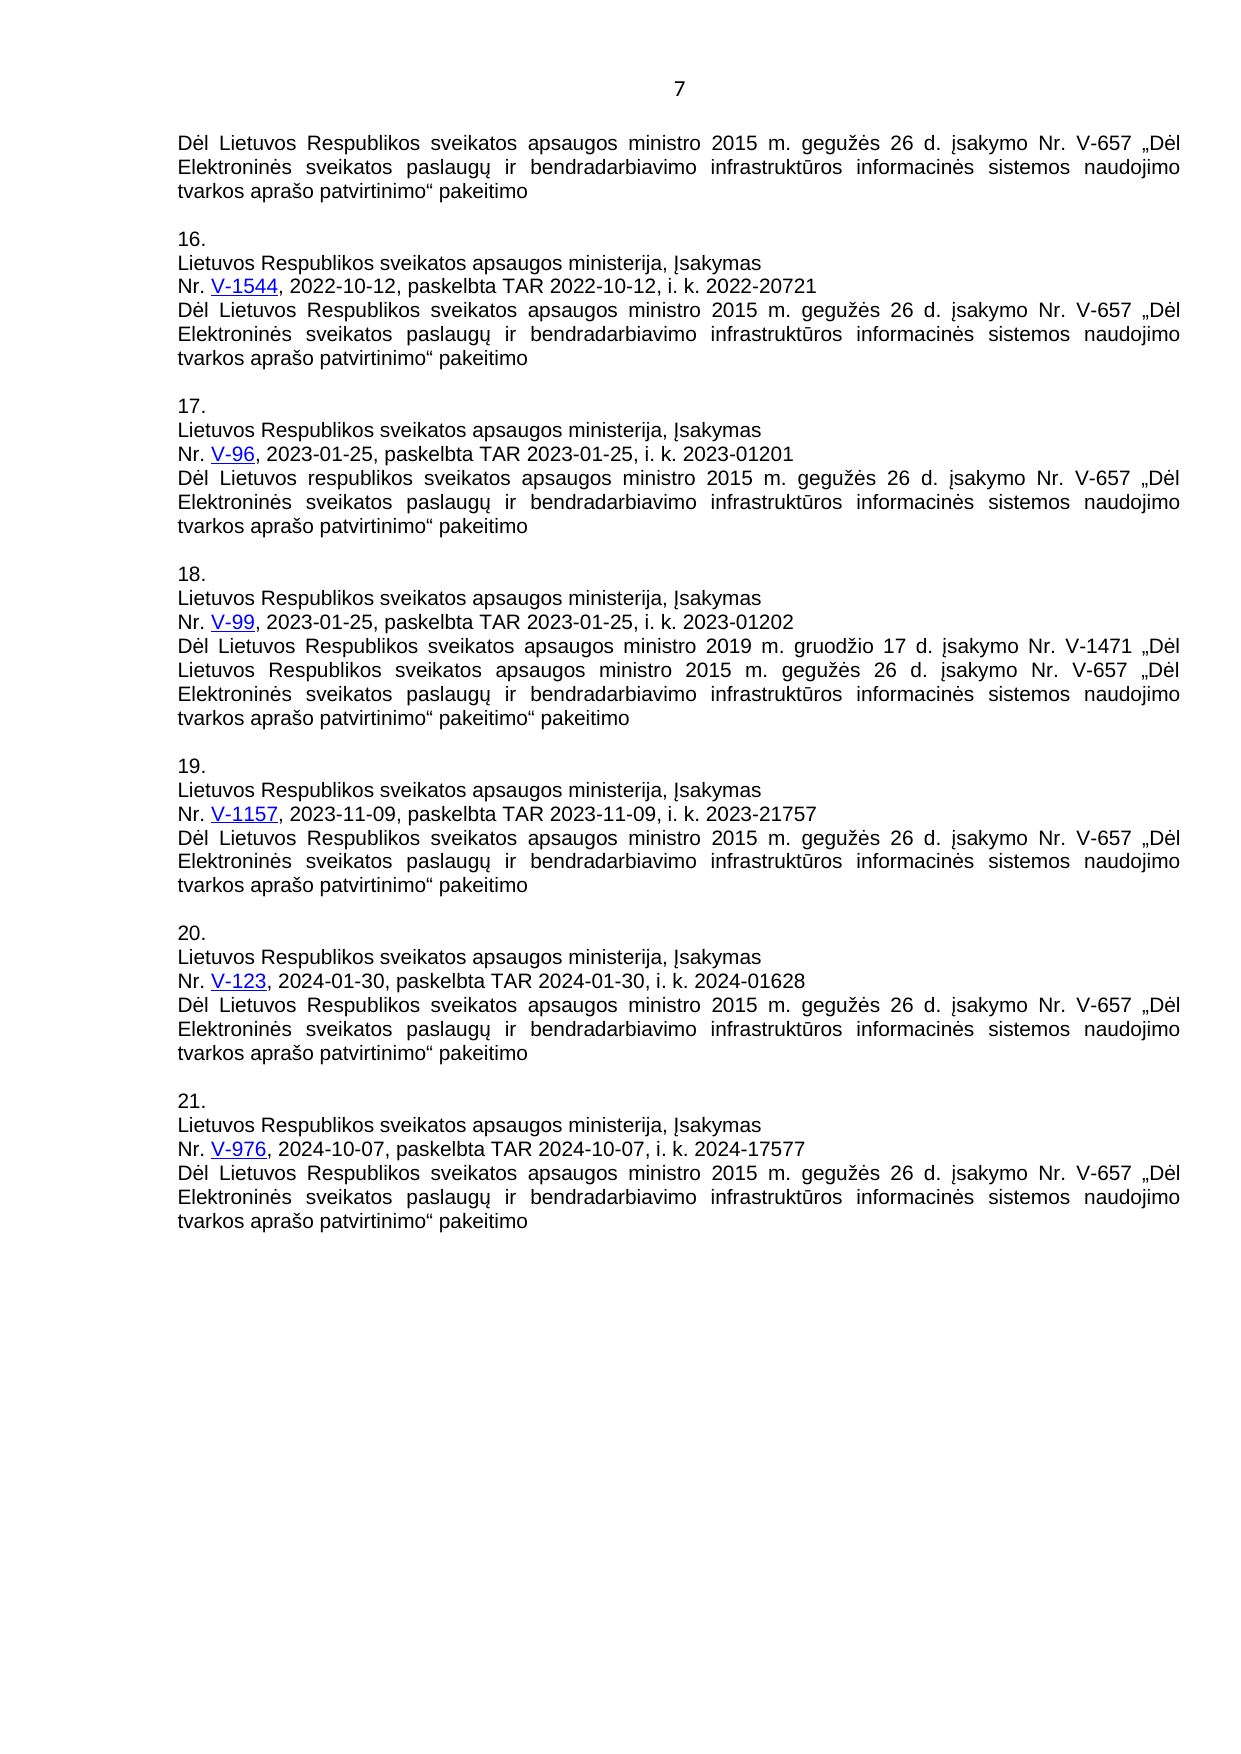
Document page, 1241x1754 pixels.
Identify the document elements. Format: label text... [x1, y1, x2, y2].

text 20. [177, 921, 1181, 945]
text Nr. V-96, 2023-01-25, paskelbta TAR 2023-01-25, i. k. 2023-01201 [177, 442, 1181, 466]
text Lietuvos Respublikos sveikatos apsaugos ministerija, Įsakymas [177, 586, 1181, 610]
text Lietuvos Respublikos sveikatos apsaugos ministerija, Įsakymas [177, 1113, 1181, 1137]
text 17. [177, 394, 1181, 418]
text Nr. V-1157, 2023-11-09, paskelbta TAR 2023-11-09, i. k. 2023-21757 [177, 801, 1181, 825]
text Dėl Lietuvos Respublikos sveikatos apsaugos ministro 2015 m. gegužės 26 d. įsakymo Nr. V-657 „Dėl Elektroninės sveikatos paslaugų ir bendradarbiavimo infrastruktūros informacinės sistemos naudojimo tvarkos aprašo patvirtinimo“ pakeitimo [177, 993, 1181, 1065]
text Dėl Lietuvos Respublikos sveikatos apsaugos ministro 2015 m. gegužės 26 d. įsakymo Nr. V-657 „Dėl Elektroninės sveikatos paslaugų ir bendradarbiavimo infrastruktūros informacinės sistemos naudojimo tvarkos aprašo patvirtinimo“ pakeitimo [177, 1161, 1181, 1233]
text 21. [177, 1089, 1181, 1113]
text Lietuvos Respublikos sveikatos apsaugos ministerija, Įsakymas [177, 418, 1181, 442]
text Lietuvos Respublikos sveikatos apsaugos ministerija, Įsakymas [177, 945, 1181, 969]
text Dėl Lietuvos Respublikos sveikatos apsaugos ministro 2015 m. gegužės 26 d. įsakymo Nr. V-657 „Dėl Elektroninės sveikatos paslaugų ir bendradarbiavimo infrastruktūros informacinės sistemos naudojimo tvarkos aprašo patvirtinimo“ pakeitimo [177, 825, 1181, 897]
text Lietuvos Respublikos sveikatos apsaugos ministerija, Įsakymas [177, 250, 1181, 274]
text Dėl Lietuvos Respublikos sveikatos apsaugos ministro 2015 m. gegužės 26 d. įsakymo Nr. V-657 „Dėl Elektroninės sveikatos paslaugų ir bendradarbiavimo infrastruktūros informacinės sistemos naudojimo tvarkos aprašo patvirtinimo“ pakeitimo [177, 298, 1181, 370]
text 19. [177, 753, 1181, 777]
text Nr. V-1544, 2022-10-12, paskelbta TAR 2022-10-12, i. k. 2022-20721 [177, 274, 1181, 298]
text Dėl Lietuvos Respublikos sveikatos apsaugos ministro 2015 m. gegužės 26 d. įsakymo Nr. V-657 „Dėl Elektroninės sveikatos paslaugų ir bendradarbiavimo infrastruktūros informacinės sistemos naudojimo tvarkos aprašo patvirtinimo“ pakeitimo [177, 131, 1181, 202]
text Lietuvos Respublikos sveikatos apsaugos ministerija, Įsakymas [177, 777, 1181, 801]
text Nr. V-99, 2023-01-25, paskelbta TAR 2023-01-25, i. k. 2023-01202 [177, 610, 1181, 634]
text Dėl Lietuvos Respublikos sveikatos apsaugos ministro 2019 m. gruodžio 17 d. įsakymo Nr. V-1471 „Dėl Lietuvos Respublikos sveikatos apsaugos ministro 2015 m. gegužės 26 d. įsakymo Nr. V-657 „Dėl Elektroninės sveikatos paslaugų ir bendradarbiavimo infrastruktūros informacinės sistemos naudojimo tvarkos aprašo patvirtinimo“ pakeitimo“ pakeitimo [177, 634, 1181, 729]
text Nr. V-976, 2024-10-07, paskelbta TAR 2024-10-07, i. k. 2024-17577 [177, 1137, 1181, 1161]
text 18. [177, 562, 1181, 586]
text 16. [177, 226, 1181, 250]
text Nr. V-123, 2024-01-30, paskelbta TAR 2024-01-30, i. k. 2024-01628 [177, 969, 1181, 993]
text Dėl Lietuvos respublikos sveikatos apsaugos ministro 2015 m. gegužės 26 d. įsakymo Nr. V-657 „Dėl Elektroninės sveikatos paslaugų ir bendradarbiavimo infrastruktūros informacinės sistemos naudojimo tvarkos aprašo patvirtinimo“ pakeitimo [177, 466, 1181, 538]
